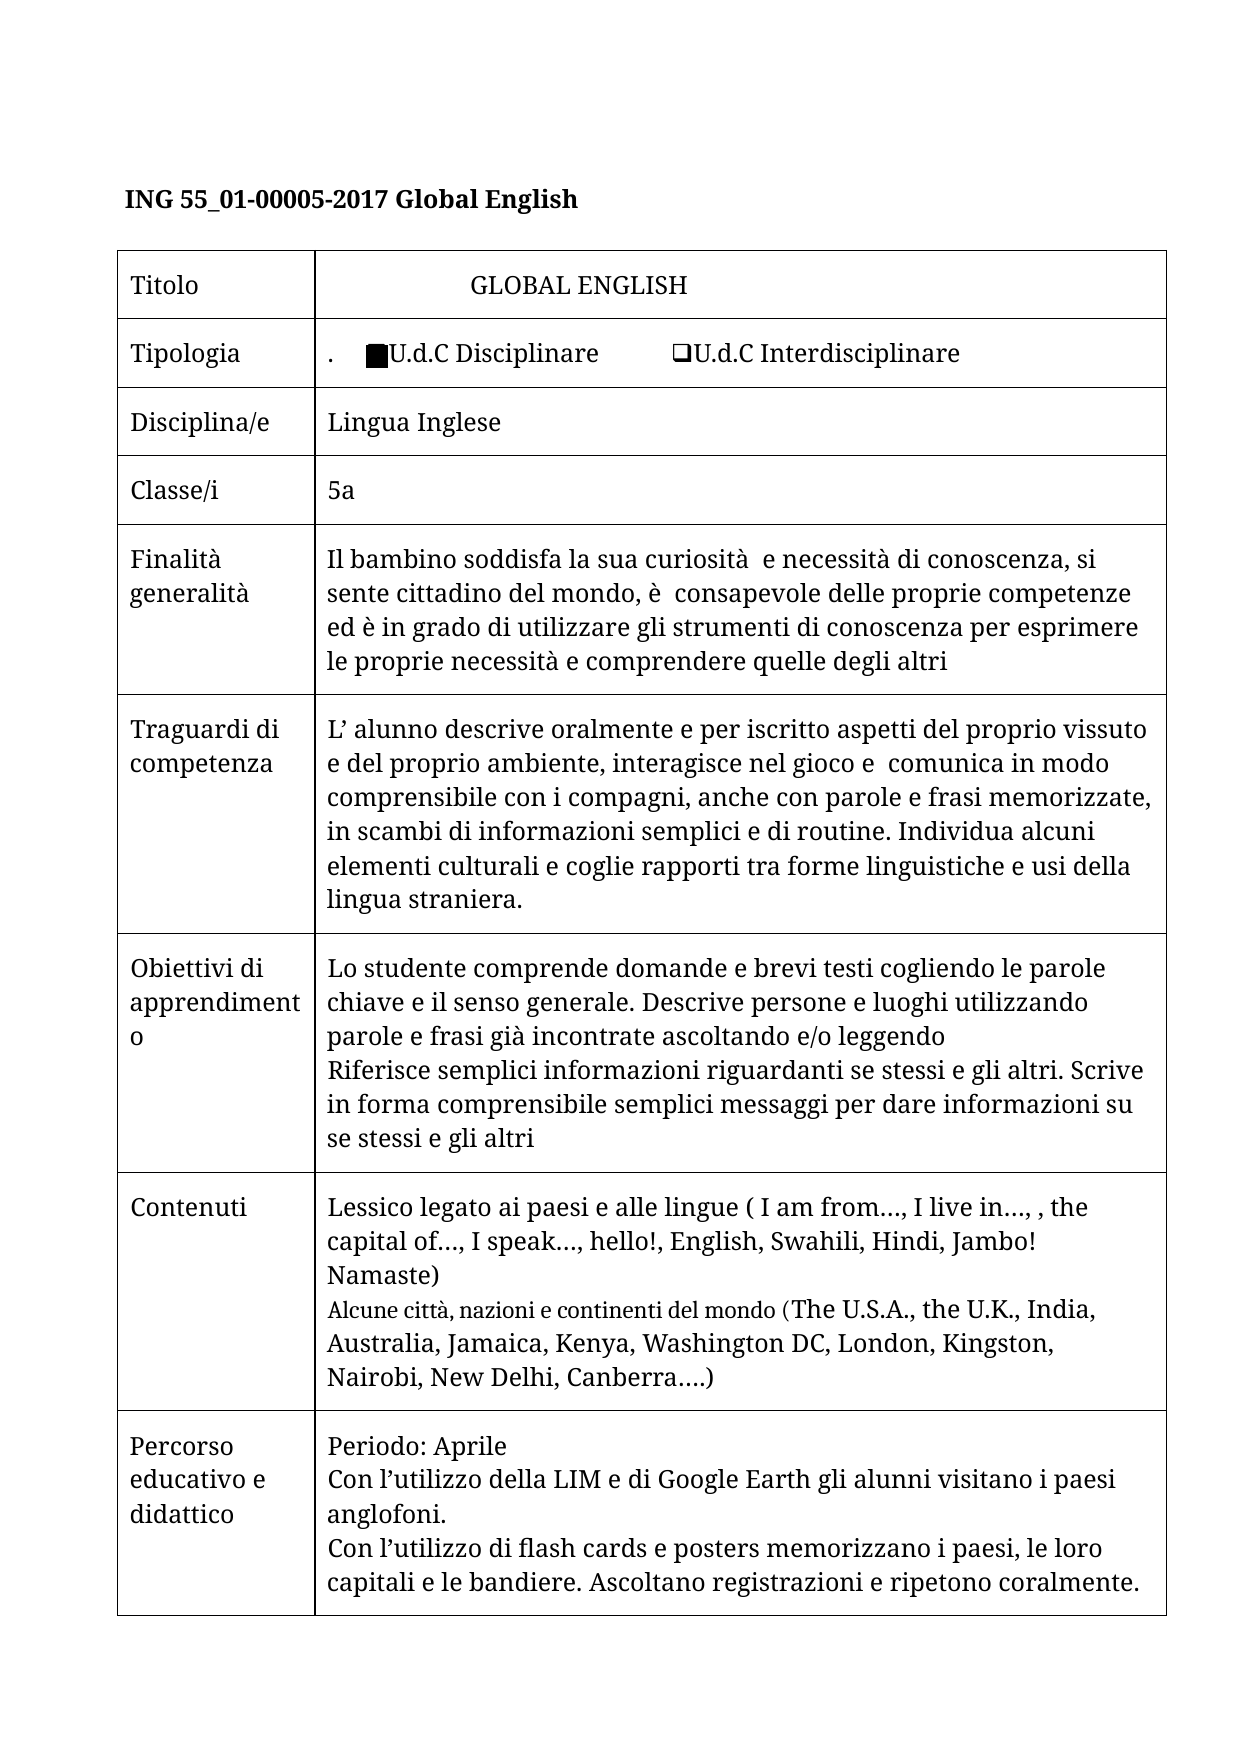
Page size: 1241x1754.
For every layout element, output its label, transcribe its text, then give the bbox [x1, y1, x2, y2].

table_cell Finalità generalità [118, 525, 314, 694]
table_cell . U.d.C Disciplinare U.d.C Interdisciplinare [316, 319, 1166, 387]
table_cell Il bambino soddisfa la sua curiosità e necessità di conoscenza, si sente cittadino del mondo, è consapevole delle proprie competenze ed è in grado di utilizzare gli strumenti di conoscenza per esprimere le proprie necessità e comprendere quelle degli altri [316, 525, 1166, 694]
table_cell Tipologia [118, 319, 314, 387]
table_cell Obiettivi di apprendimento [118, 934, 314, 1172]
table_cell Lingua Inglese [316, 388, 1166, 455]
table_cell Disciplina/e [118, 388, 314, 455]
table_cell Contenuti [118, 1173, 314, 1410]
table_cell Periodo: Aprile Con l’utilizzo della LIM e di Google Earth gli alunni visitano i paesi anglofoni. Con l’utilizzo di flash cards e posters memorizzano i paesi, le loro capitali e le bandiere. Ascoltano registrazioni e ripetono coralmente. [316, 1411, 1166, 1615]
table_cell L’ alunno descrive oralmente e per iscritto aspetti del proprio vissuto e del proprio ambiente, interagisce nel gioco e comunica in modo comprensibile con i compagni, anche con parole e frasi memorizzate, in scambi di informazioni semplici e di routine. Individua alcuni elementi culturali e coglie rapporti tra forme linguistiche e usi della lingua straniera. [316, 695, 1166, 933]
text ING 55_01-00005-2017 Global English [118, 182, 1122, 216]
table_cell 5a [316, 456, 1166, 523]
table_cell Traguardi di competenza [118, 695, 314, 933]
table_cell Lessico legato ai paesi e alle lingue ( I am from…, I live in…, , the capital of…, I speak…, hello!, English, Swahili, Hindi, Jambo! Namaste) Alcune città, nazioni e continenti del mondo (The U.S.A., the U.K., India, Australia, Jamaica, Kenya, Washington DC, London, Kingston, Nairobi, New Delhi, Canberra….) [316, 1173, 1166, 1410]
table_cell Classe/i [118, 456, 314, 523]
table_header GLOBAL ENGLISH [316, 251, 1166, 318]
table_cell Percorso educativo e didattico [118, 1411, 314, 1615]
table_cell Lo studente comprende domande e brevi testi cogliendo le parole chiave e il senso generale. Descrive persone e luoghi utilizzando parole e frasi già incontrate ascoltando e/o leggendo Riferisce semplici informazioni riguardanti se stessi e gli altri. Scrive in forma comprensibile semplici messaggi per dare informazioni su se stessi e gli altri [316, 934, 1166, 1172]
table_header Titolo [118, 251, 314, 318]
